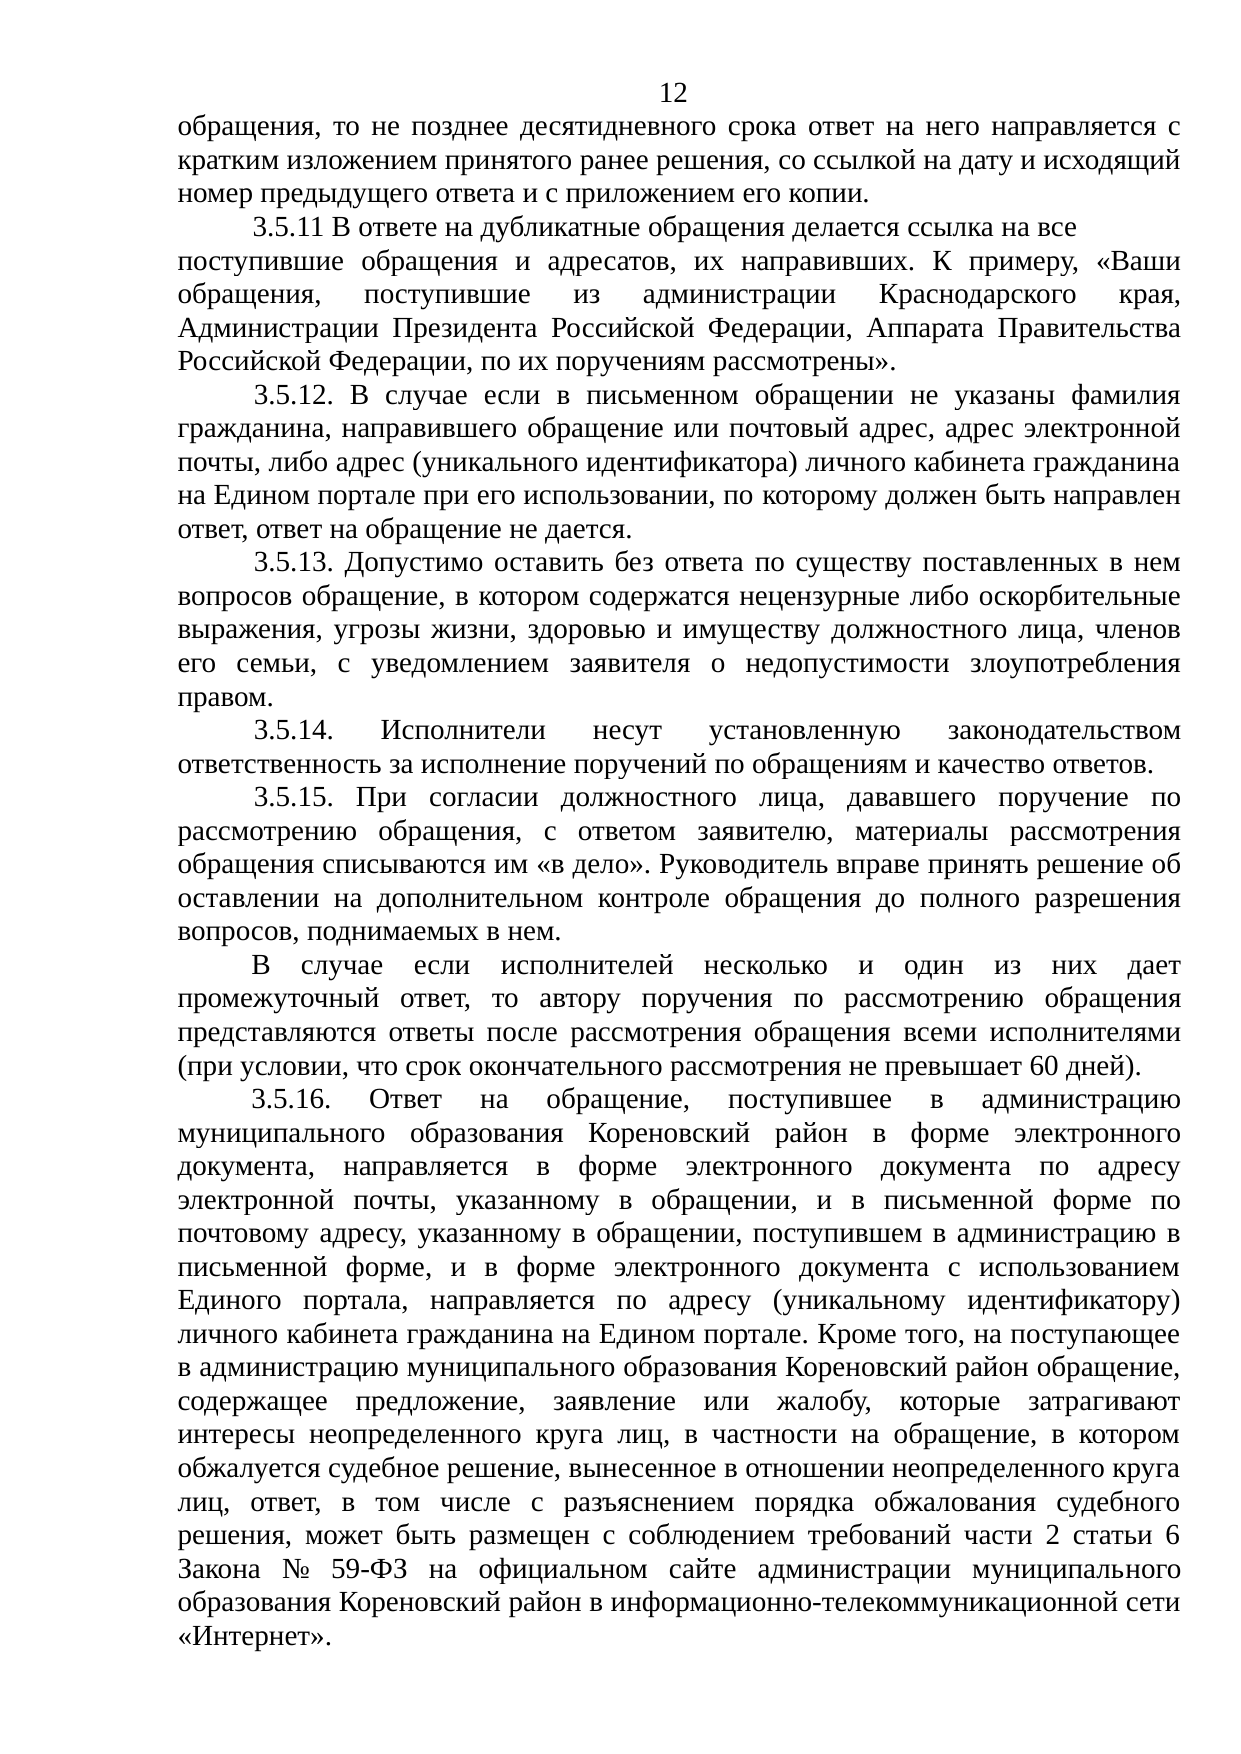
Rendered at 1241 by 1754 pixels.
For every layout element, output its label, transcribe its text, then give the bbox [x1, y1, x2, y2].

text 3.5.15. При согласии должностного лица, дававшего поручение по рассмотрению обращения, с ответом заявителю, материалы рассмотрения обращения списываются им «в дело». Руководитель вправе принять решение об оставлении на дополнительном контроле обращения до полного разрешения вопросов, поднимаемых в нем. [177, 779, 1181, 947]
text В случае если исполнителей несколько и один из них дает промежуточный ответ, то автору поручения по рассмотрению обращения представляются ответы после рассмотрения обращения всеми исполнителями (при условии, что срок окончательного рассмотрения не превышает 60 дней). [177, 947, 1181, 1081]
list 12 [177, 75, 1181, 108]
text 3.5.13. Допустимо оставить без ответа по существу поставленных в нем вопросов обращение, в котором содержатся нецензурные либо оскорбительные выражения, угрозы жизни, здоровью и имуществу должностного лица, членов его семьи, с уведомлением заявителя о недопустимости злоупотребления правом. [177, 544, 1181, 712]
text поступившие обращения и адресатов, их направивших. К примеру, «Ваши обращения, поступившие из администрации Краснодарского края, Администрации Президента Российской Федерации, Аппарата Правительства Российской Федерации, по их поручениям рассмотрены». [177, 243, 1181, 377]
text 3.5.11 В ответе на дубликатные обращения делается ссылка на все [177, 209, 1181, 243]
text 3.5.14. Исполнители несут установленную законодательством ответственность за исполнение поручений по обращениям и качество ответов. [177, 712, 1181, 779]
text 3.5.16. Ответ на обращение, поступившее в администрацию муниципального образования Кореновский район в форме электронного документа, направляется в форме электронного документа по адресу электронной почты, указанному в обращении, и в письменной форме по почтовому адресу, указанному в обращении, поступившем в администрацию в письменной форме, и в форме электронного документа с использованием Единого портала, направляется по адресу (уникальному идентификатору) личного кабинета гражданина на Едином портале. Кроме того, на поступающее в администрацию муниципаль­ного образования Кореновский район обращение, содержащее предложение, заявление или жалобу, которые затрагивают интересы неопределенного круга лиц, в частности на обращение, в котором обжалуется судебное решение, вынесенное в отношении неопределенного круга лиц, ответ, в том числе с разъяснением порядка обжалования судебного решения, может быть размещен с соблюдением требований части 2 статьи 6 Закона № 59-ФЗ на официальном сайте администрации муниципаль­ного образования Кореновский район в информационно-телекоммуникационной сети «Интернет». [177, 1081, 1181, 1651]
text 3.5.12. В случае если в письменном обращении не указаны фамилия гражданина, направившего обращение или почтовый адрес, адрес электронной почты, либо адрес (уникального идентификатора) личного кабинета гражданина на Едином портале при его использовании, по которому должен быть направлен ответ, ответ на обращение не дается. [177, 377, 1181, 544]
text номер предыдущего ответа и с приложением его копии. [177, 176, 1181, 209]
text обращения, то не позднее десятидневного срока ответ на него направляется с кратким изложением принятого ранее решения, со ссылкой на дату и исходящий [177, 108, 1181, 176]
